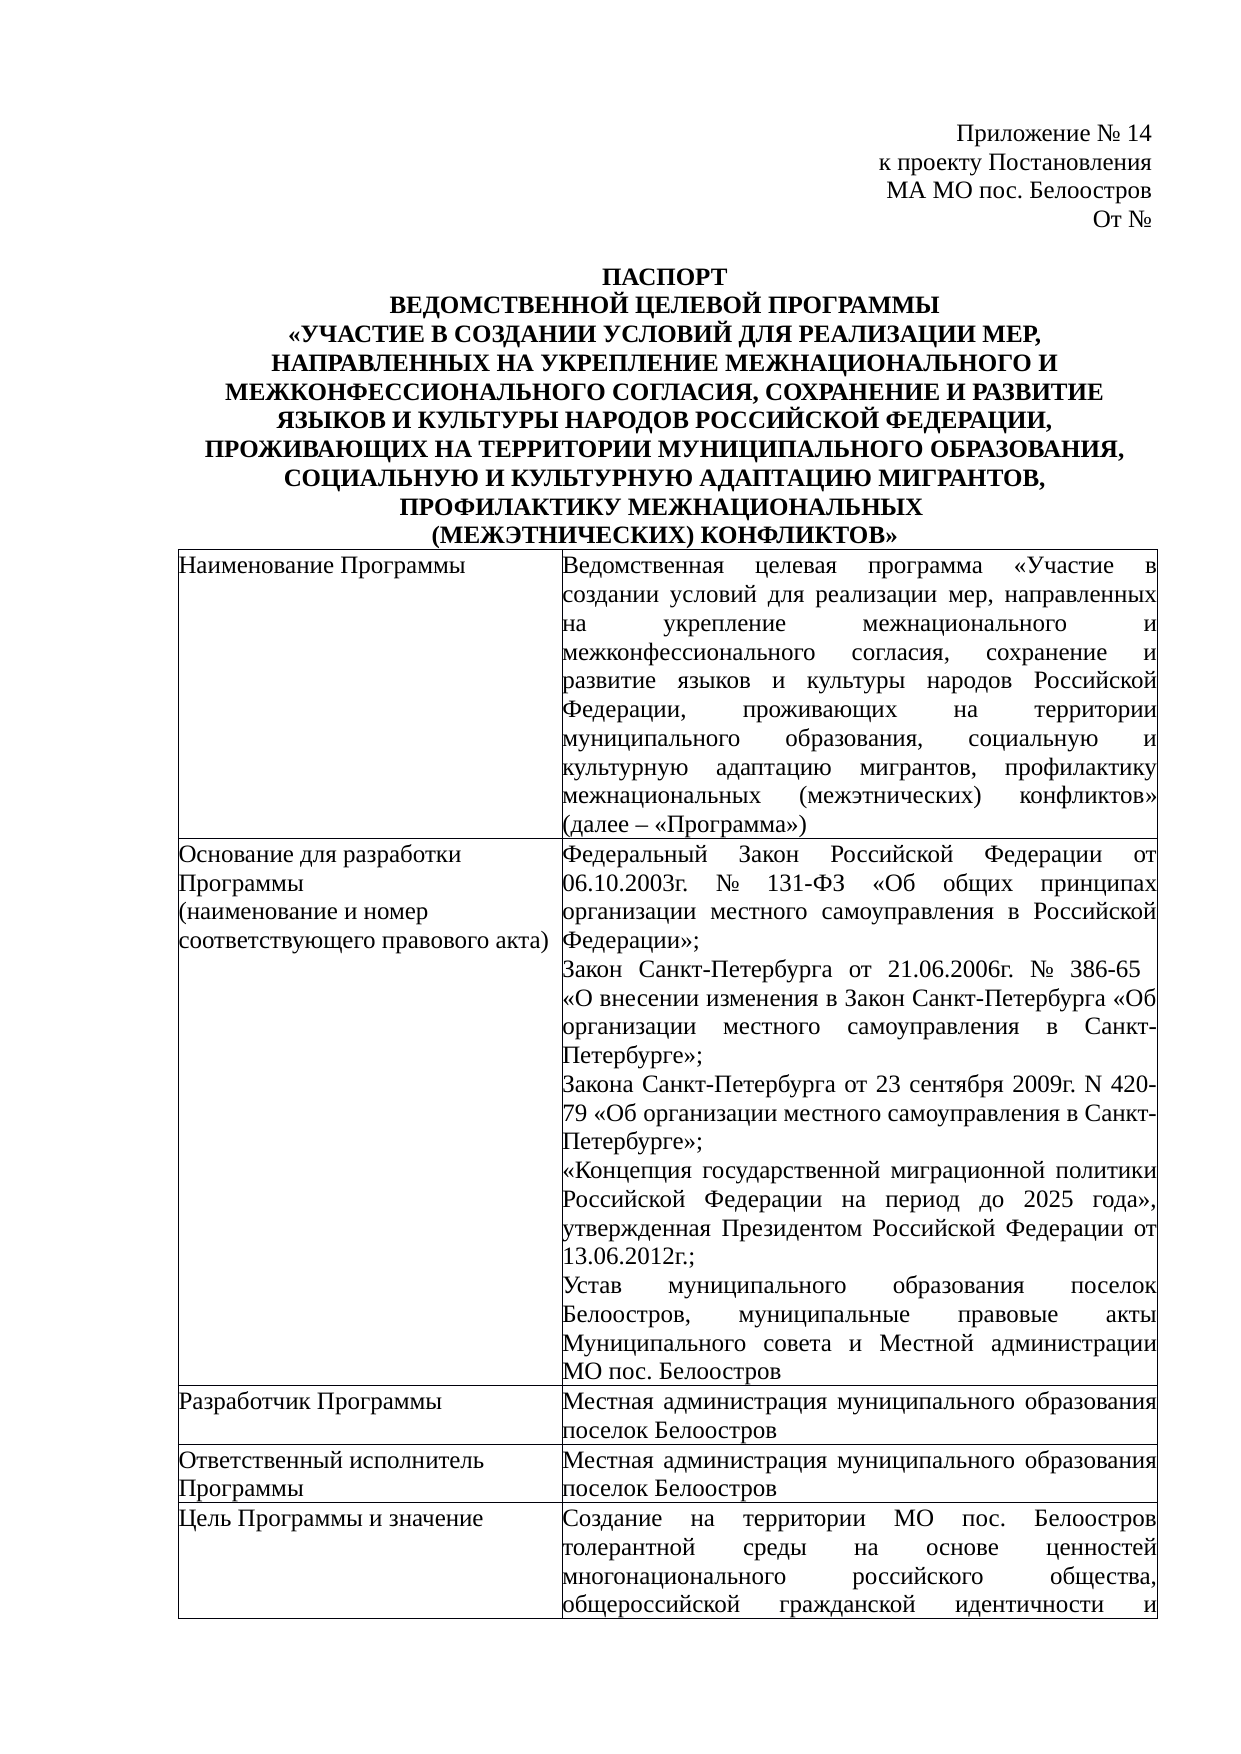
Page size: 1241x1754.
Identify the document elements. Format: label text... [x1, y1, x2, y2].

table_cell Разработчик Программы [179, 1386, 562, 1444]
table_cell Местная администрация муниципального образования поселок Белоостров [563, 1386, 1157, 1444]
table_cell Федеральный Закон Российской Федерации от 06.10.2003г. № 131-ФЗ «Об общих принципах организации местного самоуправления в Российской Федерации»; Закон Санкт-Петербурга от 21.06.2006г. № 386-65 «О внесении изменения в Закон Санкт-Петербурга «Об организации местного самоуправления в Санкт-Петербурге»; Закона Санкт-Петербурга от 23 сентября 2009г. N 420-79 «Об организации местного самоуправления в Санкт-Петербурге»; «Концепция государственной миграционной политики Российской Федерации на период до 2025 года», утвержденная Президентом Российской Федерации от 13.06.2012г.; Устав муниципального образования поселок Белоостров, муниципальные правовые акты Муниципального совета и Местной администрации МО пос. Белоостров [563, 839, 1157, 1385]
table_cell Создание на территории МО пос. Белоостров толерантной среды на основе ценностей многонационального российского общества, общероссийской гражданской идентичности и [563, 1503, 1157, 1618]
table_header Ведомственная целевая программа «Участие в создании условий для реализации мер, направленных на укрепление межнационального и межконфессионального согласия, сохранение и развитие языков и культуры народов Российской Федерации, проживающих на территории муниципального образования, социальную и культурную адаптацию мигрантов, профилактику межнациональных (межэтнических) конфликтов» (далее – «Программа») [563, 550, 1157, 838]
text к проекту Постановления [177, 147, 1152, 176]
text ПАСПОРТ [177, 262, 1152, 291]
table_cell Местная администрация муниципального образования поселок Белоостров [563, 1445, 1157, 1502]
text Приложение № 14 [177, 118, 1152, 147]
text МА МО пос. Белоостров [177, 176, 1152, 204]
table_header Наименование Программы [179, 550, 562, 838]
table_cell Цель Программы и значение [179, 1503, 562, 1618]
text ВЕДОМСТВЕННОЙ ЦЕЛЕВОЙ ПРОГРАММЫ «УЧАСТИЕ В СОЗДАНИИ УСЛОВИЙ ДЛЯ РЕАЛИЗАЦИИ МЕР, НАПРАВЛЕННЫХ НА УКРЕПЛЕНИЕ МЕЖНАЦИОНАЛЬНОГО И МЕЖКОНФЕССИОНАЛЬНОГО СОГЛАСИЯ, СОХРАНЕНИЕ И РАЗВИТИЕ ЯЗЫКОВ И КУЛЬТУРЫ НАРОДОВ РОССИЙСКОЙ ФЕДЕРАЦИИ, ПРОЖИВАЮЩИХ НА ТЕРРИТОРИИ МУНИЦИПАЛЬНОГО ОБРАЗОВАНИЯ, СОЦИАЛЬНУЮ И КУЛЬТУРНУЮ АДАПТАЦИЮ МИГРАНТОВ, ПРОФИЛАКТИКУ МЕЖНАЦИОНАЛЬНЫХ (МЕЖЭТНИЧЕСКИХ) КОНФЛИКТОВ» [177, 291, 1152, 549]
table_cell Ответственный исполнитель Программы [179, 1445, 562, 1502]
text От № [177, 204, 1152, 233]
table_cell Основание для разработки Программы (наименование и номер соответствующего правового акта) [179, 839, 562, 1385]
